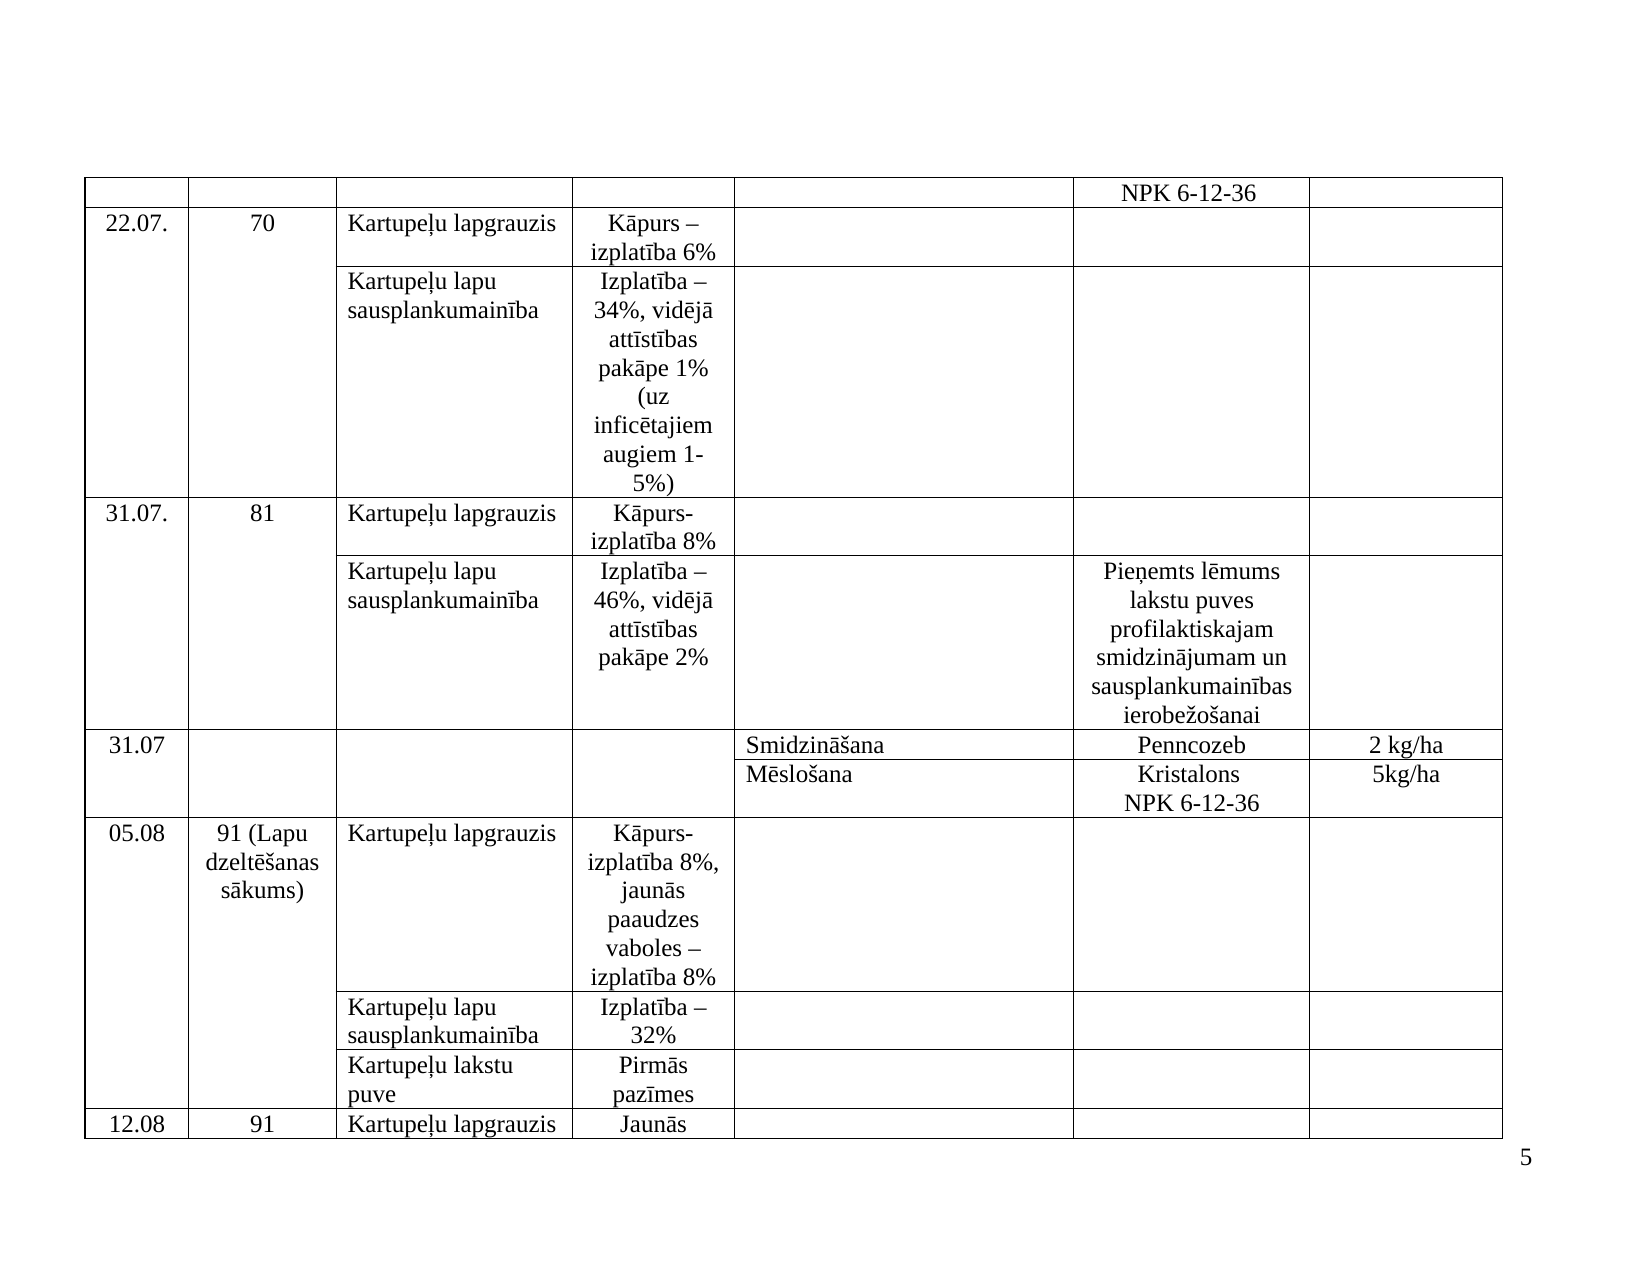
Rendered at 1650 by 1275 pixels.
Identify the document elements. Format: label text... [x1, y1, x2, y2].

table_cell Kāpurs- izplatība 8%, jaunās paaudzes vaboles – izplatība 8% [573, 818, 734, 991]
table_cell [735, 556, 1073, 729]
table_cell 5kg/ha [1310, 760, 1502, 817]
table_cell [735, 498, 1073, 555]
table_cell [1074, 818, 1309, 991]
table_cell [1074, 992, 1309, 1049]
table_cell Izplatība – 32% [573, 992, 734, 1049]
table_cell [1074, 1050, 1309, 1108]
table_cell [1310, 1109, 1502, 1137]
table_cell Jaunās [573, 1109, 734, 1137]
table_cell Kartupeļu lapgrauzis [337, 818, 572, 991]
table_cell [573, 730, 734, 817]
table_cell [1310, 498, 1502, 555]
table_cell Kāpurs- izplatība 8% [573, 498, 734, 555]
table_cell Kartupeļu lapgrauzis [337, 498, 572, 555]
table_cell [1310, 556, 1502, 729]
table_cell Izplatība – 34%, vidējā attīstības pakāpe 1% (uz inficētajiem augiem 1-5%) [573, 267, 734, 497]
table_cell 91 (Lapu dzeltēšanas sākums) [189, 818, 336, 1108]
table_cell [735, 1109, 1073, 1137]
table_cell [1310, 818, 1502, 991]
table_cell 70 [189, 208, 336, 497]
table_cell [1074, 498, 1309, 555]
table_cell 22.07. [86, 208, 188, 497]
table_cell [735, 818, 1073, 991]
table_cell [1310, 208, 1502, 266]
table_cell [86, 178, 188, 207]
table_cell 91 [189, 1109, 336, 1137]
table_cell 81 [189, 498, 336, 729]
table_cell [1310, 178, 1502, 207]
table_cell Kāpurs – izplatība 6% [573, 208, 734, 266]
table_cell [1310, 267, 1502, 497]
table_cell NPK 6-12-36 [1074, 178, 1309, 207]
table_cell [337, 178, 572, 207]
table_cell [337, 730, 572, 817]
table_cell [735, 267, 1073, 497]
table_cell Kartupeļu lakstu puve [337, 1050, 572, 1108]
table_cell Mēslošana [735, 760, 1073, 817]
table_cell Smidzināšana [735, 730, 1073, 758]
table_cell 12.08 [86, 1109, 188, 1137]
table_cell [1074, 208, 1309, 266]
table_cell [1310, 1050, 1502, 1108]
table_cell [735, 1050, 1073, 1108]
table_cell Pirmās pazīmes [573, 1050, 734, 1108]
table_cell Kartupeļu lapgrauzis [337, 208, 572, 266]
table_cell 2 kg/ha [1310, 730, 1502, 758]
table_cell [1074, 1109, 1309, 1137]
table_cell [735, 178, 1073, 207]
table_cell [573, 178, 734, 207]
table_cell Kartupeļu lapu sausplankumainība [337, 267, 572, 497]
table_cell Kartupeļu lapgrauzis [337, 1109, 572, 1137]
table_cell 31.07. [86, 498, 188, 729]
table_cell [735, 208, 1073, 266]
table_cell Pieņemts lēmums lakstu puves profilaktiskajam smidzinājumam un sausplankumainības ierobežošanai [1074, 556, 1309, 729]
table_cell 31.07 [86, 730, 188, 817]
table_cell Izplatība – 46%, vidējā attīstības pakāpe 2% [573, 556, 734, 729]
table_cell [189, 730, 336, 817]
table_cell 05.08 [86, 818, 188, 1108]
table_cell [1074, 267, 1309, 497]
table_cell Kartupeļu lapu sausplankumainība [337, 556, 572, 729]
table_cell Penncozeb [1074, 730, 1309, 758]
table_cell [735, 992, 1073, 1049]
table_cell [189, 178, 336, 207]
table_cell Kristalons NPK 6-12-36 [1074, 760, 1309, 817]
table_cell Kartupeļu lapu sausplankumainība [337, 992, 572, 1049]
table_cell [1310, 992, 1502, 1049]
